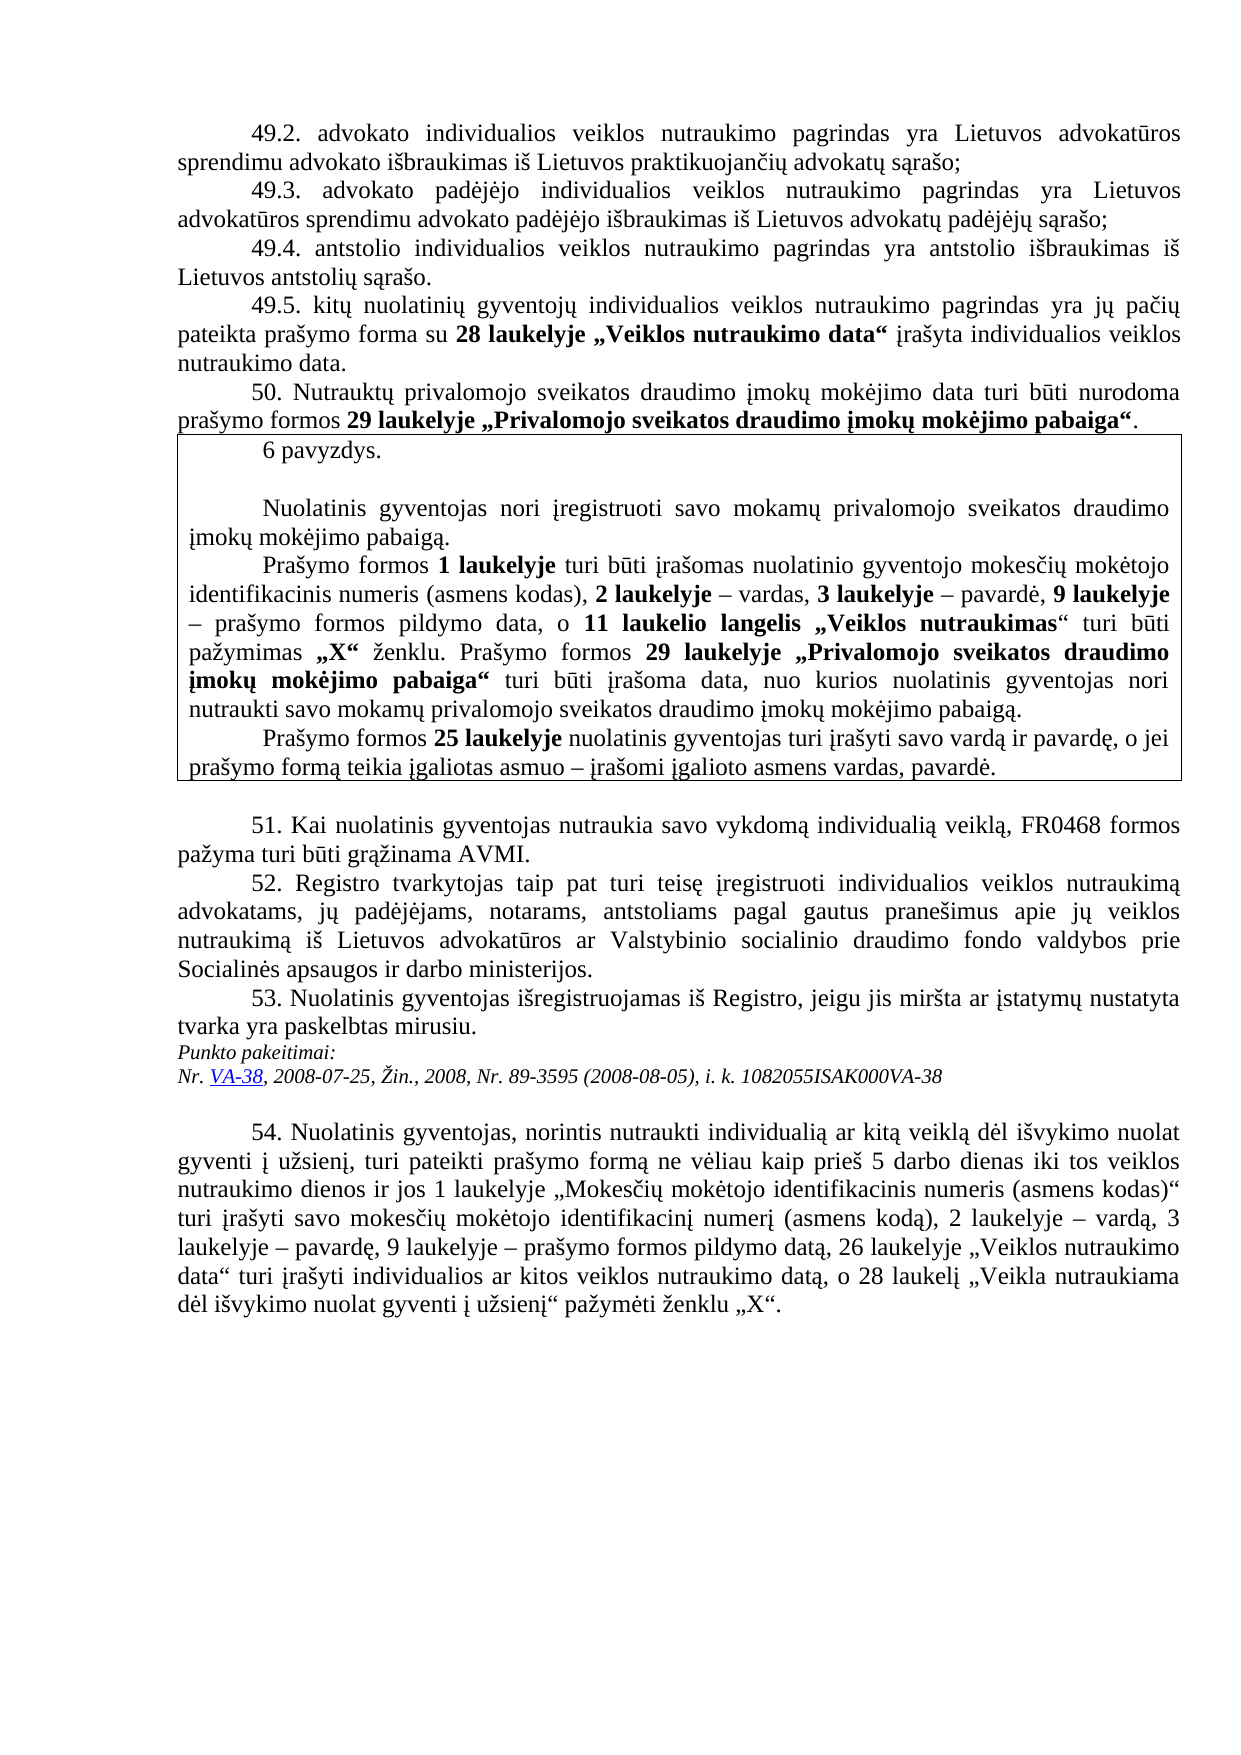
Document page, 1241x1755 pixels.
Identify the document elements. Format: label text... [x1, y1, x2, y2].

table_header 6 pavyzdys. Nuolatinis gyventojas nori įregistruoti savo mokamų privalomojo sveikatos draudimo įmokų mokėjimo pabaigą. Prašymo formos 1 laukelyje turi būti įrašomas nuolatinio gyventojo mokesčių mokėtojo identifikacinis numeris (asmens kodas), 2 laukelyje – vardas, 3 laukelyje – pavardė, 9 laukelyje – prašymo formos pildymo data, o 11 laukelio langelis „Veiklos nutraukimas“ turi būti pažymimas „X“ ženklu. Prašymo formos 29 laukelyje „Privalomojo sveikatos draudimo įmokų mokėjimo pabaiga“ turi būti įrašoma data, nuo kurios nuolatinis gyventojas nori nutraukti savo mokamų privalomojo sveikatos draudimo įmokų mokėjimo pabaigą. Prašymo formos 25 laukelyje nuolatinis gyventojas turi įrašyti savo vardą ir pavardę, o jei prašymo formą teikia įgaliotas asmuo – įrašomi įgalioto asmens vardas, pavardė. [178, 435, 1181, 780]
text 49.4. antstolio individualios veiklos nutraukimo pagrindas yra antstolio išbraukimas iš Lietuvos antstolių sąrašo. [177, 233, 1181, 291]
text Punkto pakeitimai: [177, 1040, 1181, 1064]
text 54. Nuolatinis gyventojas, norintis nutraukti individualią ar kitą veiklą dėl išvykimo nuolat gyventi į užsienį, turi pateikti prašymo formą ne vėliau kaip prieš 5 darbo dienas iki tos veiklos nutraukimo dienos ir jos 1 laukelyje „Mokesčių mokėtojo identifikacinis numeris (asmens kodas)“ turi įrašyti savo mokesčių mokėtojo identifikacinį numerį (asmens kodą), 2 laukelyje – vardą, 3 laukelyje – pavardę, 9 laukelyje – prašymo formos pildymo datą, 26 laukelyje „Veiklos nutraukimo data“ turi įrašyti individualios ar kitos veiklos nutraukimo datą, o 28 laukelį „Veikla nutraukiama dėl išvykimo nuolat gyventi į užsienį“ pažymėti ženklu „X“. [177, 1117, 1181, 1318]
text 53. Nuolatinis gyventojas išregistruojamas iš Registro, jeigu jis miršta ar įstatymų nustatyta tvarka yra paskelbtas mirusiu. [177, 983, 1181, 1040]
text 50. Nutrauktų privalomojo sveikatos draudimo įmokų mokėjimo data turi būti nurodoma prašymo formos 29 laukelyje „Privalomojo sveikatos draudimo įmokų mokėjimo pabaiga“. [177, 377, 1181, 434]
text Nr. VA-38, 2008-07-25, Žin., 2008, Nr. 89-3595 (2008-08-05), i. k. 1082055ISAK000VA-38 [177, 1064, 1181, 1088]
text 49.3. advokato padėjėjo individualios veiklos nutraukimo pagrindas yra Lietuvos advokatūros sprendimu advokato padėjėjo išbraukimas iš Lietuvos advokatų padėjėjų sąrašo; [177, 176, 1181, 233]
text 52. Registro tvarkytojas taip pat turi teisę įregistruoti individualios veiklos nutraukimą advokatams, jų padėjėjams, notarams, antstoliams pagal gautus pranešimus apie jų veiklos nutraukimą iš Lietuvos advokatūros ar Valstybinio socialinio draudimo fondo valdybos prie Socialinės apsaugos ir darbo ministerijos. [177, 868, 1181, 983]
text 49.2. advokato individualios veiklos nutraukimo pagrindas yra Lietuvos advokatūros sprendimu advokato išbraukimas iš Lietuvos praktikuojančių advokatų sąrašo; [177, 118, 1181, 176]
text 49.5. kitų nuolatinių gyventojų individualios veiklos nutraukimo pagrindas yra jų pačių pateikta prašymo forma su 28 laukelyje „Veiklos nutraukimo data“ įrašyta individualios veiklos nutraukimo data. [177, 291, 1181, 377]
text 51. Kai nuolatinis gyventojas nutraukia savo vykdomą individualią veiklą, FR0468 formos pažyma turi būti grąžinama AVMI. [177, 810, 1181, 868]
